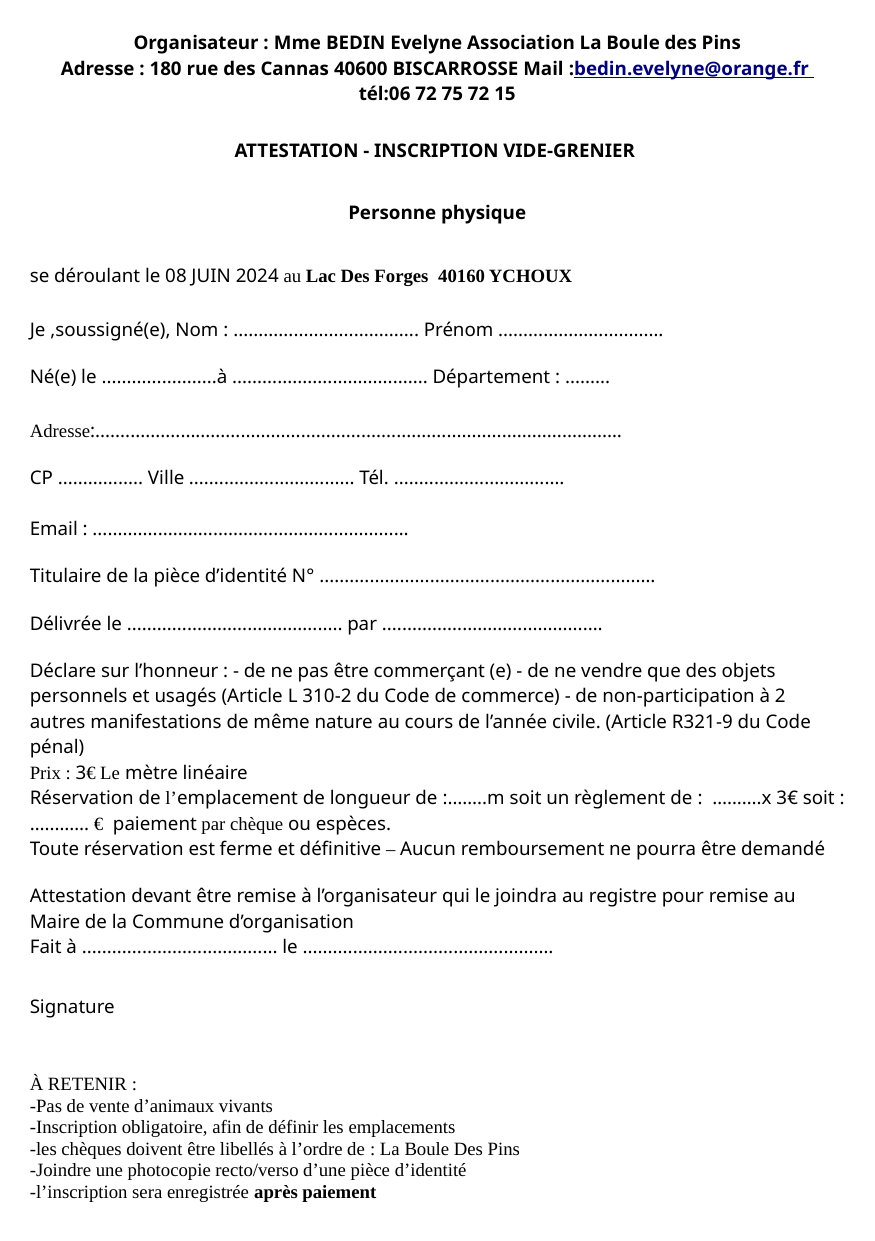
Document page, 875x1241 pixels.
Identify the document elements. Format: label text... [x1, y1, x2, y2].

text tél:06 72 75 72 15 [29, 81, 844, 106]
text Titulaire de la pièce d’identité N° ................................................................… [29, 541, 844, 588]
text se déroulant le 08 JUIN 2024 au Lac Des Forges 40160 YCHOUX [29, 262, 844, 287]
text À RETENIR : [29, 1073, 844, 1095]
text Déclare sur l’honneur : - de ne pas être commerçant (e) - de ne vendre que des objets personnels et usagés (Article L 310-2 du Code de commerce) - de non-participation à 2 autres manifestations de même nature au cours de l’année civile. (Article R321-9 du Code pénal) Prix : 3€ Le mètre linéaire Réservation de l’emplacement de longueur de :……..m soit un règlement de : ……….x 3€ soit : …..……. € paiement par chèque ou espèces. Toute réservation est ferme et définitive – Aucun remboursement ne pourra être demandé [29, 635, 844, 861]
text -Inscription obligatoire, afin de définir les emplacements [29, 1116, 844, 1138]
text -les chèques doivent être libellés à l’ordre de : La Boule Des Pins [29, 1138, 844, 1159]
text Organisateur : Mme BEDIN Evelyne Association La Boule des Pins Adresse : 180 rue des Cannas 40600 BISCARROSSE Mail :bedin.evelyne@orange.fr [29, 29, 844, 81]
text CP ................. Ville ................................. Tél. ...............................… [29, 443, 844, 490]
text Je ,soussigné(e), Nom : ..................................... Prénom ..............................… [29, 316, 844, 342]
text -l’inscription sera enregistrée après paiement [29, 1181, 844, 1202]
text ATTESTATION - INSCRIPTION VIDE-GRENIER [29, 137, 844, 163]
text Personne physique [29, 199, 844, 225]
text Adresse:......................................................................................................… [29, 418, 844, 443]
text Attestation devant être remise à l’organisateur qui le joindra au registre pour remise au Maire de la Commune d’organisation Fait à ....................................... le ...............................................… [29, 861, 844, 959]
text Signature [29, 993, 844, 1019]
text Email : ............................................................… [29, 516, 844, 541]
text Délivrée le ........................................... par .........................................… [29, 588, 844, 635]
text Né(e) le .......................à ....................................... Département : ......... [29, 342, 844, 418]
text -Pas de vente d’animaux vivants [29, 1095, 844, 1116]
text -Joindre une photocopie recto/verso d’une pièce d’identité [29, 1159, 844, 1181]
